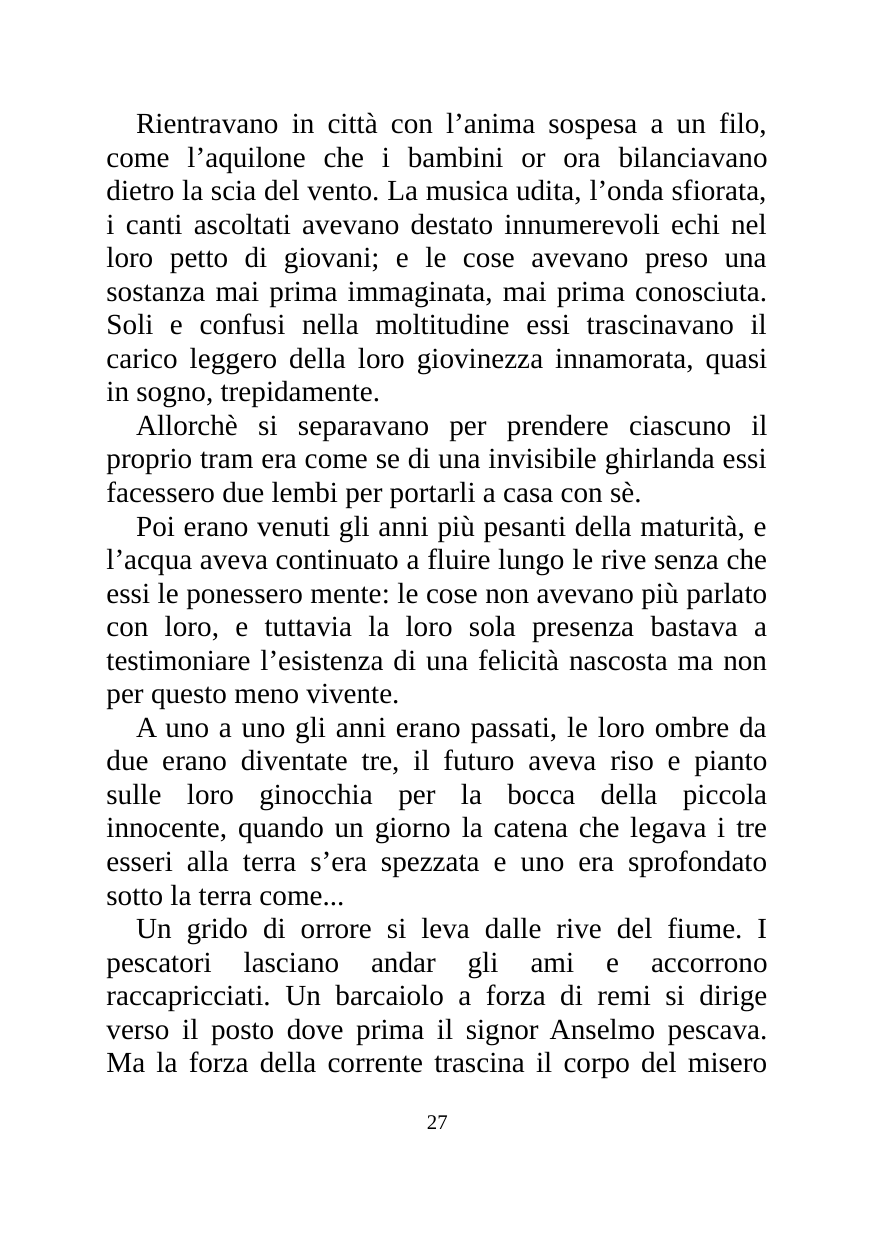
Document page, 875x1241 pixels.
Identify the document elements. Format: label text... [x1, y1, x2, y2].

text Allorchè si separavano per prendere ciascuno il proprio tram era come se di una invisibile ghirlanda essi facessero due lembi per portarli a casa con sè. [106, 408, 768, 509]
text Rientravano in città con l’anima sospesa a un filo, come l’aquilone che i bambini or ora bilanciavano dietro la scia del vento. La musica udita, l’onda sfiorata, i canti ascoltati avevano destato innumerevoli echi nel loro petto di giovani; e le cose avevano preso una sostanza mai prima immaginata, mai prima conosciuta. Soli e confusi nella moltitudine essi trascinavano il carico leggero della loro giovinezza innamorata, quasi in sogno, trepidamente. [106, 106, 768, 408]
text A uno a uno gli anni erano passati, le loro ombre da due erano diventate tre, il futuro aveva riso e pianto sulle loro ginocchia per la bocca della piccola innocente, quando un giorno la catena che legava i tre esseri alla terra s’era spezzata e uno era sprofondato sotto la terra come... [106, 710, 768, 911]
text Un grido di orrore si leva dalle rive del fiume. I pescatori lasciano andar gli ami e accorrono raccapricciati. Un barcaiolo a forza di remi si dirige verso il posto dove prima il signor Anselmo pescava. Ma la forza della corrente trascina il corpo del misero [106, 911, 768, 1079]
text Poi erano venuti gli anni più pesanti della maturità, e l’acqua aveva continuato a fluire lungo le rive senza che essi le ponessero mente: le cose non avevano più parlato con loro, e tuttavia la loro sola presenza bastava a testimoniare l’esistenza di una felicità nascosta ma non per questo meno vivente. [106, 509, 768, 710]
